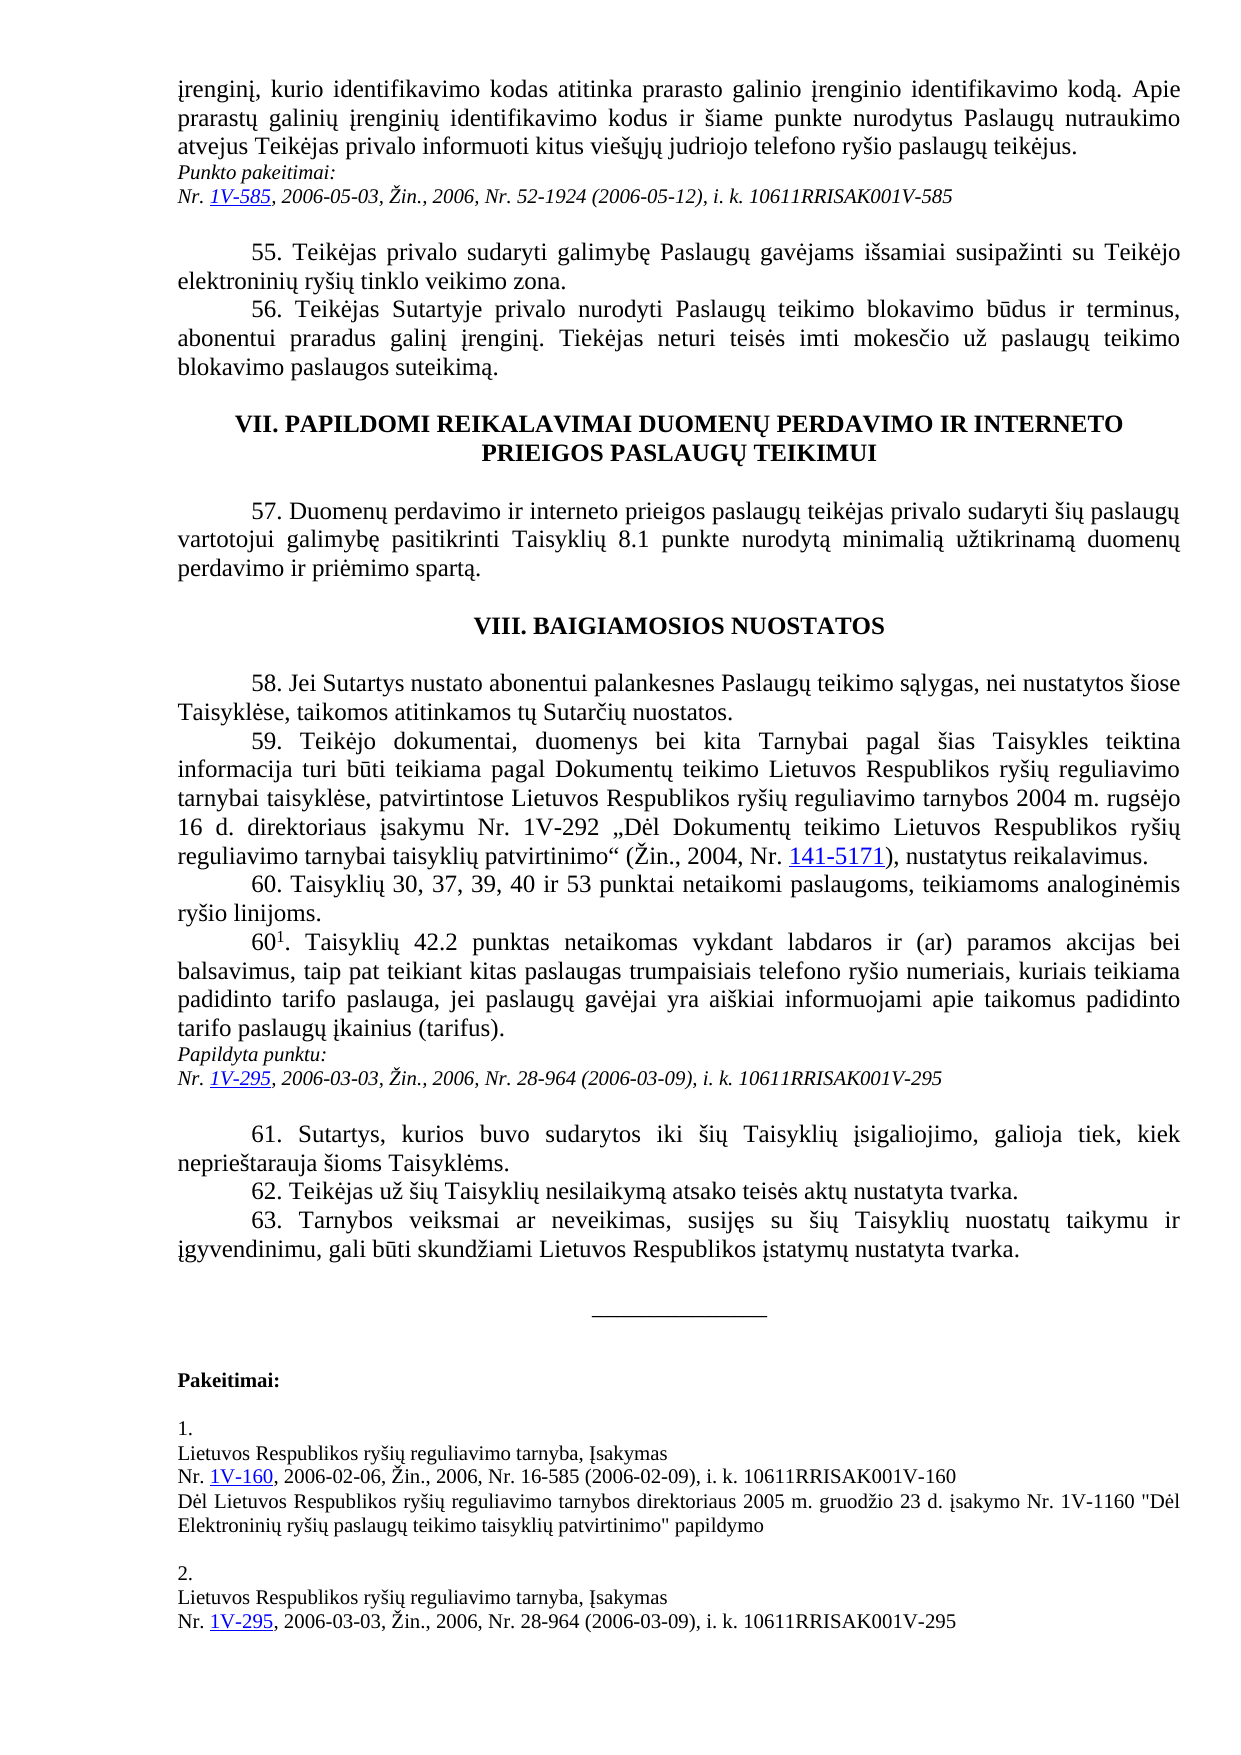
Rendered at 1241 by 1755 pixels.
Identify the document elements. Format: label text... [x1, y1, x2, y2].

text Nr. 1V-160, 2006-02-06, Žin., 2006, Nr. 16-585 (2006-02-09), i. k. 10611RRISAK001V-160 [177, 1464, 1181, 1488]
text 601. Taisyklių 42.2 punktas netaikomas vykdant labdaros ir (ar) paramos akcijas bei balsavimus, taip pat teikiant kitas paslaugas trumpaisiais telefono ryšio numeriais, kuriais teikiama padidinto tarifo paslauga, jei paslaugų gavėjai yra aiškiai informuojami apie taikomus padidinto tarifo paslaugų įkainius (tarifus). [177, 927, 1181, 1042]
text 1. [177, 1416, 1181, 1440]
text Dėl Lietuvos Respublikos ryšių reguliavimo tarnybos direktoriaus 2005 m. gruodžio 23 d. įsakymo Nr. 1V-1160 "Dėl Elektroninių ryšių paslaugų teikimo taisyklių patvirtinimo" papildymo [177, 1488, 1181, 1537]
text Pakeitimai: [177, 1368, 1181, 1392]
text 61. Sutartys, kurios buvo sudarytos iki šių Taisyklių įsigaliojimo, galioja tiek, kiek neprieštarauja šioms Taisyklėms. [177, 1119, 1181, 1176]
text Lietuvos Respublikos ryšių reguliavimo tarnyba, Įsakymas [177, 1585, 1181, 1609]
text Lietuvos Respublikos ryšių reguliavimo tarnyba, Įsakymas [177, 1440, 1181, 1464]
text 62. Teikėjas už šių Taisyklių nesilaikymą atsako teisės aktų nustatyta tvarka. [177, 1176, 1181, 1205]
text 63. Tarnybos veiksmai ar neveikimas, susijęs su šių Taisyklių nuostatų taikymu ir įgyvendinimu, gali būti skundžiami Lietuvos Respublikos įstatymų nustatyta tvarka. [177, 1205, 1181, 1263]
text ______________ [177, 1291, 1181, 1320]
text 57. Duomenų perdavimo ir interneto prieigos paslaugų teikėjas privalo sudaryti šių paslaugų vartotojui galimybę pasitikrinti Taisyklių 8.1 punkte nurodytą minimalią užtikrinamą duomenų perdavimo ir priėmimo spartą. [177, 496, 1181, 582]
text Papildyta punktu: [177, 1042, 1181, 1066]
text 55. Teikėjas privalo sudaryti galimybę Paslaugų gavėjams išsamiai susipažinti su Teikėjo elektroninių ryšių tinklo veikimo zona. [177, 237, 1181, 294]
text Nr. 1V-295, 2006-03-03, Žin., 2006, Nr. 28-964 (2006-03-09), i. k. 10611RRISAK001V-295 [177, 1066, 1181, 1090]
text Nr. 1V-585, 2006-05-03, Žin., 2006, Nr. 52-1924 (2006-05-12), i. k. 10611RRISAK001V-585 [177, 184, 1181, 208]
text Nr. 1V-295, 2006-03-03, Žin., 2006, Nr. 28-964 (2006-03-09), i. k. 10611RRISAK001V-295 [177, 1609, 1181, 1633]
text 59. Teikėjo dokumentai, duomenys bei kita Tarnybai pagal šias Taisykles teiktina informacija turi būti teikiama pagal Dokumentų teikimo Lietuvos Respublikos ryšių reguliavimo tarnybai taisyklėse, patvirtintose Lietuvos Respublikos ryšių reguliavimo tarnybos 2004 m. rugsėjo 16 d. direktoriaus įsakymu Nr. 1V-292 „Dėl Dokumentų teikimo Lietuvos Respublikos ryšių reguliavimo tarnybai taisyklių patvirtinimo“ (Žin., 2004, Nr. 141-5171), nustatytus reikalavimus. [177, 726, 1181, 869]
text Punkto pakeitimai: [177, 160, 1181, 184]
text įrenginį, kurio identifikavimo kodas atitinka prarasto galinio įrenginio identifikavimo kodą. Apie prarastų galinių įrenginių identifikavimo kodus ir šiame punkte nurodytus Paslaugų nutraukimo atvejus Teikėjas privalo informuoti kitus viešųjų judriojo telefono ryšio paslaugų teikėjus. [177, 74, 1181, 160]
text VIII. BAIGIAMOSIOS NUOSTATOS [177, 611, 1181, 639]
text 60. Taisyklių 30, 37, 39, 40 ir 53 punktai netaikomi paslaugoms, teikiamoms analoginėmis ryšio linijoms. [177, 869, 1181, 927]
text 2. [177, 1561, 1181, 1585]
text 58. Jei Sutartys nustato abonentui palankesnes Paslaugų teikimo sąlygas, nei nustatytos šiose Taisyklėse, taikomos atitinkamos tų Sutarčių nuostatos. [177, 668, 1181, 726]
text VII. PAPILDOMI REIKALAVIMAI DUOMENŲ PERDAVIMO IR INTERNETO PRIEIGOS PASLAUGŲ TEIKIMUI [177, 409, 1181, 467]
text 56. Teikėjas Sutartyje privalo nurodyti Paslaugų teikimo blokavimo būdus ir terminus, abonentui praradus galinį įrenginį. Tiekėjas neturi teisės imti mokesčio už paslaugų teikimo blokavimo paslaugos suteikimą. [177, 294, 1181, 381]
